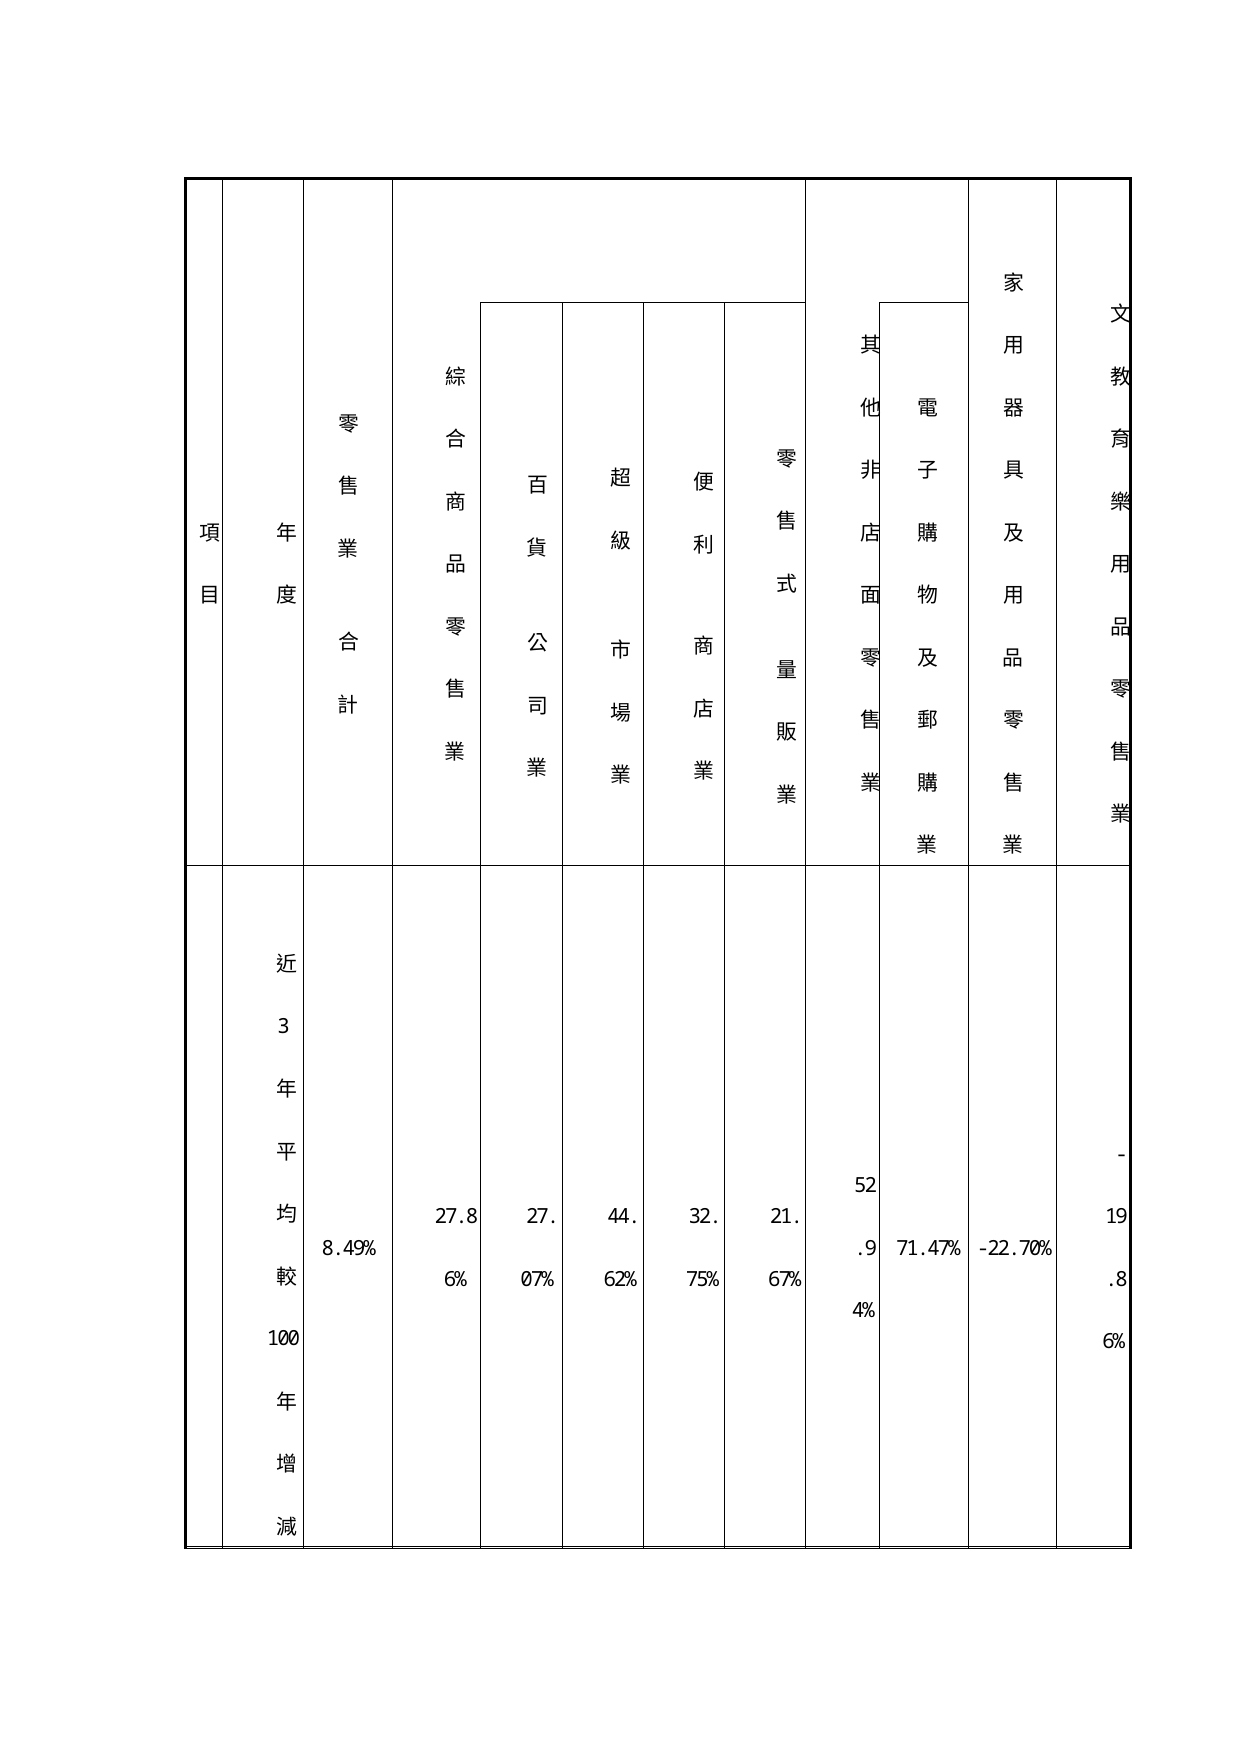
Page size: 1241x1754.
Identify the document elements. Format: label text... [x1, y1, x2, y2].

table_header [880, 180, 968, 302]
table_cell 便利 商店業 [644, 303, 724, 865]
table_cell 27.07% [481, 866, 562, 1546]
table_header 項目 [187, 180, 222, 865]
table_header 其他非店面零售業 [806, 180, 879, 865]
table_header 文教育樂用品 零售業 [1057, 180, 1129, 865]
table_cell -19.86% [1057, 866, 1129, 1546]
table_cell 27.86% [393, 866, 480, 1546]
table_header 年度 [223, 180, 303, 865]
table_cell 21.67% [725, 866, 805, 1546]
table_cell 百貨 公司業 [481, 303, 562, 865]
table_header 家用器具及用品 零售業 [969, 180, 1056, 865]
table_header 零售業 合計 [304, 180, 392, 865]
table_cell 電子購物及郵購業 [880, 303, 968, 865]
table_cell 52.94% [806, 866, 879, 1546]
table_header [643, 180, 724, 302]
table_cell 8.49% [304, 866, 392, 1546]
table_cell -22.70% [969, 866, 1056, 1546]
table_cell 32.75% [644, 866, 724, 1546]
table_cell 71.47% [880, 866, 968, 1546]
table_header [725, 180, 805, 302]
table_header [562, 180, 643, 302]
table_cell [187, 866, 222, 1546]
table_header 綜合商品零售業 [393, 180, 481, 865]
table_cell 44.62% [563, 866, 643, 1546]
table_header [481, 180, 562, 302]
table_cell 近3年平均較100年增減 [223, 866, 303, 1546]
table_cell 零售式 量販業 [725, 303, 805, 865]
table_cell 超級 市場業 [563, 303, 643, 865]
